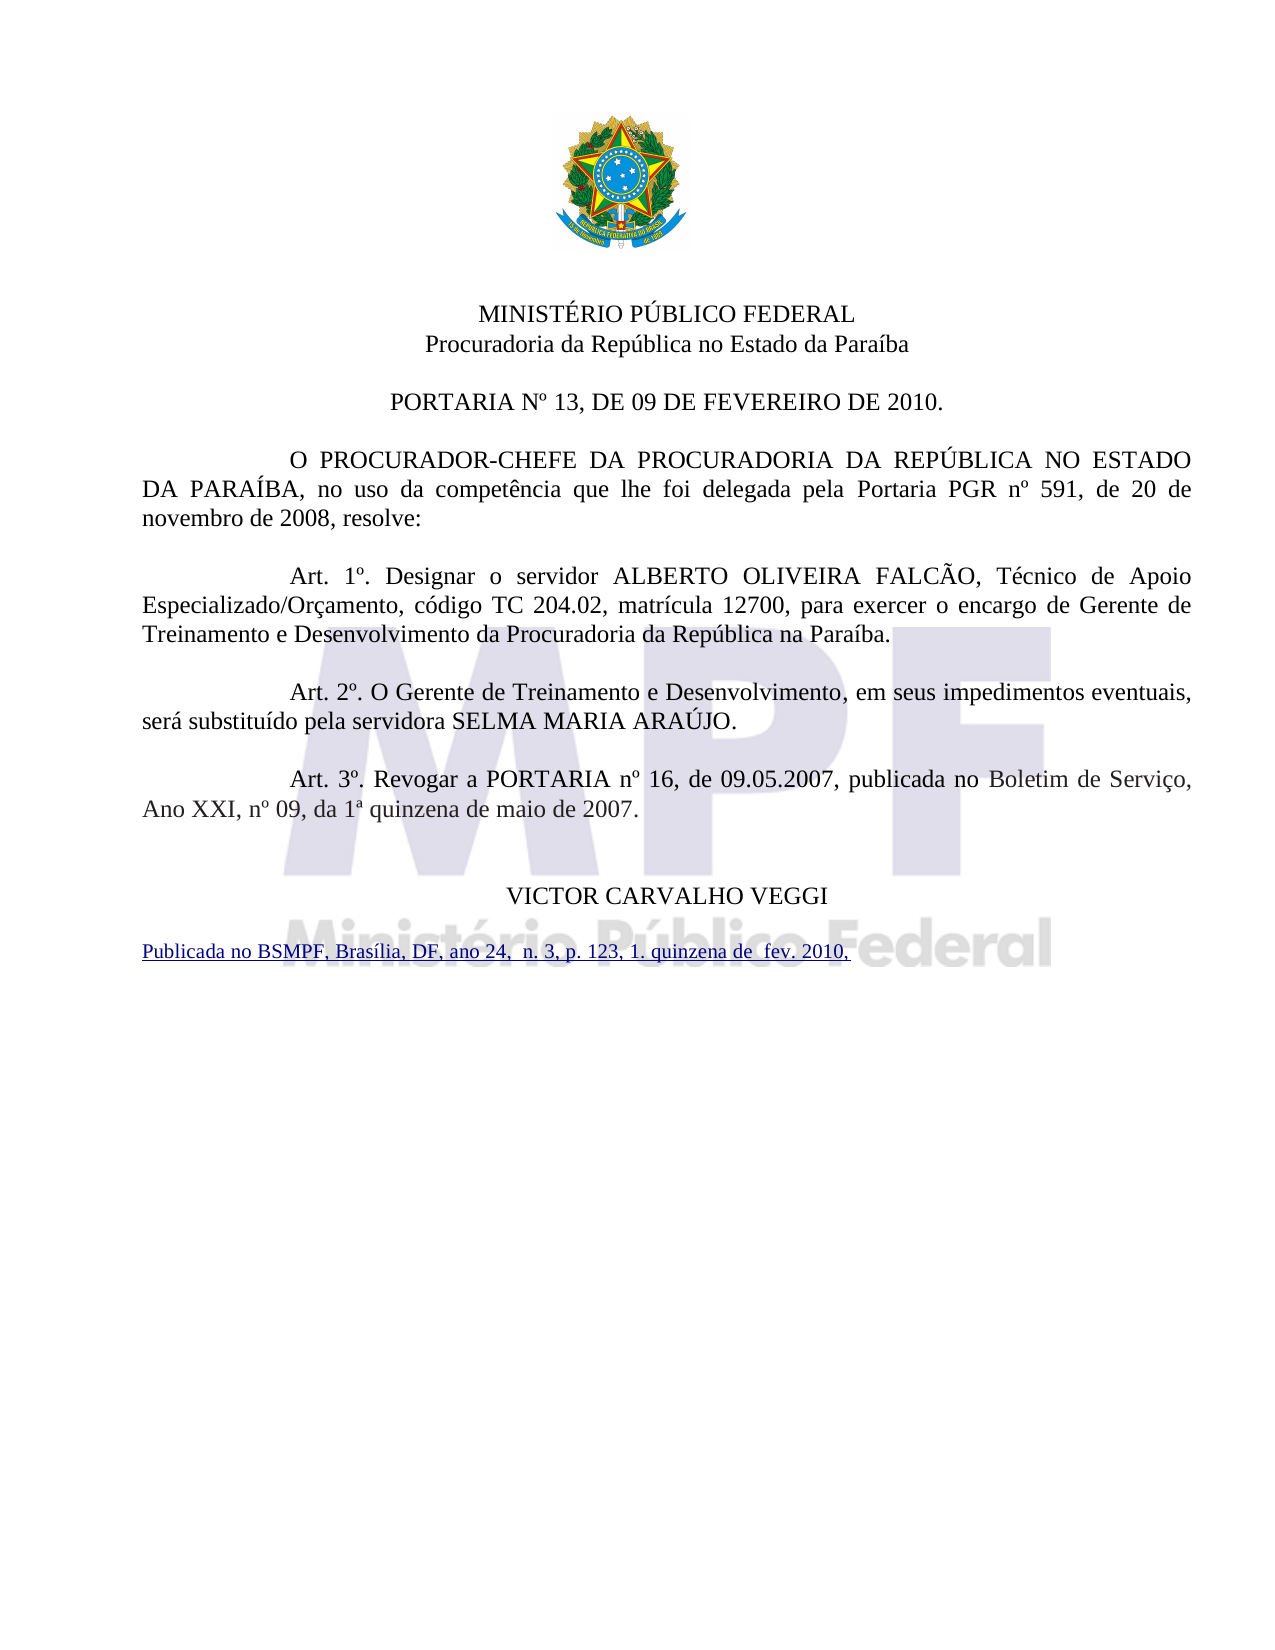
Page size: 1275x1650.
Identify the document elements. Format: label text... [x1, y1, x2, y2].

text Art. 3º. Revogar a PORTARIA nº 16, de 09.05.2007, publicada no Boletim de Serviço, Ano XXI, nº 09, da 1ª quinzena de maio de 2007. [142, 764, 1192, 822]
picture [283, 648, 1051, 677]
text Procuradoria da República no Estado da Paraíba [142, 328, 1192, 357]
picture [283, 735, 1051, 764]
text Publicada no BSMPF, Brasília, DF, ano 24, n. 3, p. 123, 1. quinzena de fev. 2010, [142, 939, 1192, 963]
picture [283, 822, 1051, 881]
text O PROCURADOR-CHEFE DA PROCURADORIA DA REPÚBLICA NO ESTADO DA PARAÍBA, no uso da competência que lhe foi delegada pela Portaria PGR nº 591, de 20 de novembro de 2008, resolve: [142, 445, 1192, 532]
picture [283, 910, 1051, 939]
picture [283, 963, 1051, 967]
text VICTOR CARVALHO VEGGI [142, 881, 1192, 910]
text PORTARIA Nº 13, DE 09 DE FEVEREIRO DE 2010. [142, 387, 1192, 416]
text Art. 1º. Designar o servidor ALBERTO OLIVEIRA FALCÃO, Técnico de Apoio Especializado/Orçamento, código TC 204.02, matrícula 12700, para exercer o encargo de Gerente de Treinamento e Desenvolvimento da Procuradoria da República na Paraíba. [142, 561, 1192, 648]
picture [551, 113, 690, 252]
text MINISTÉRIO PÚBLICO FEDERAL [142, 299, 1192, 328]
text Art. 2º. O Gerente de Treinamento e Desenvolvimento, em seus impedimentos eventuais, será substituído pela servidora SELMA MARIA ARAÚJO. [142, 677, 1192, 735]
